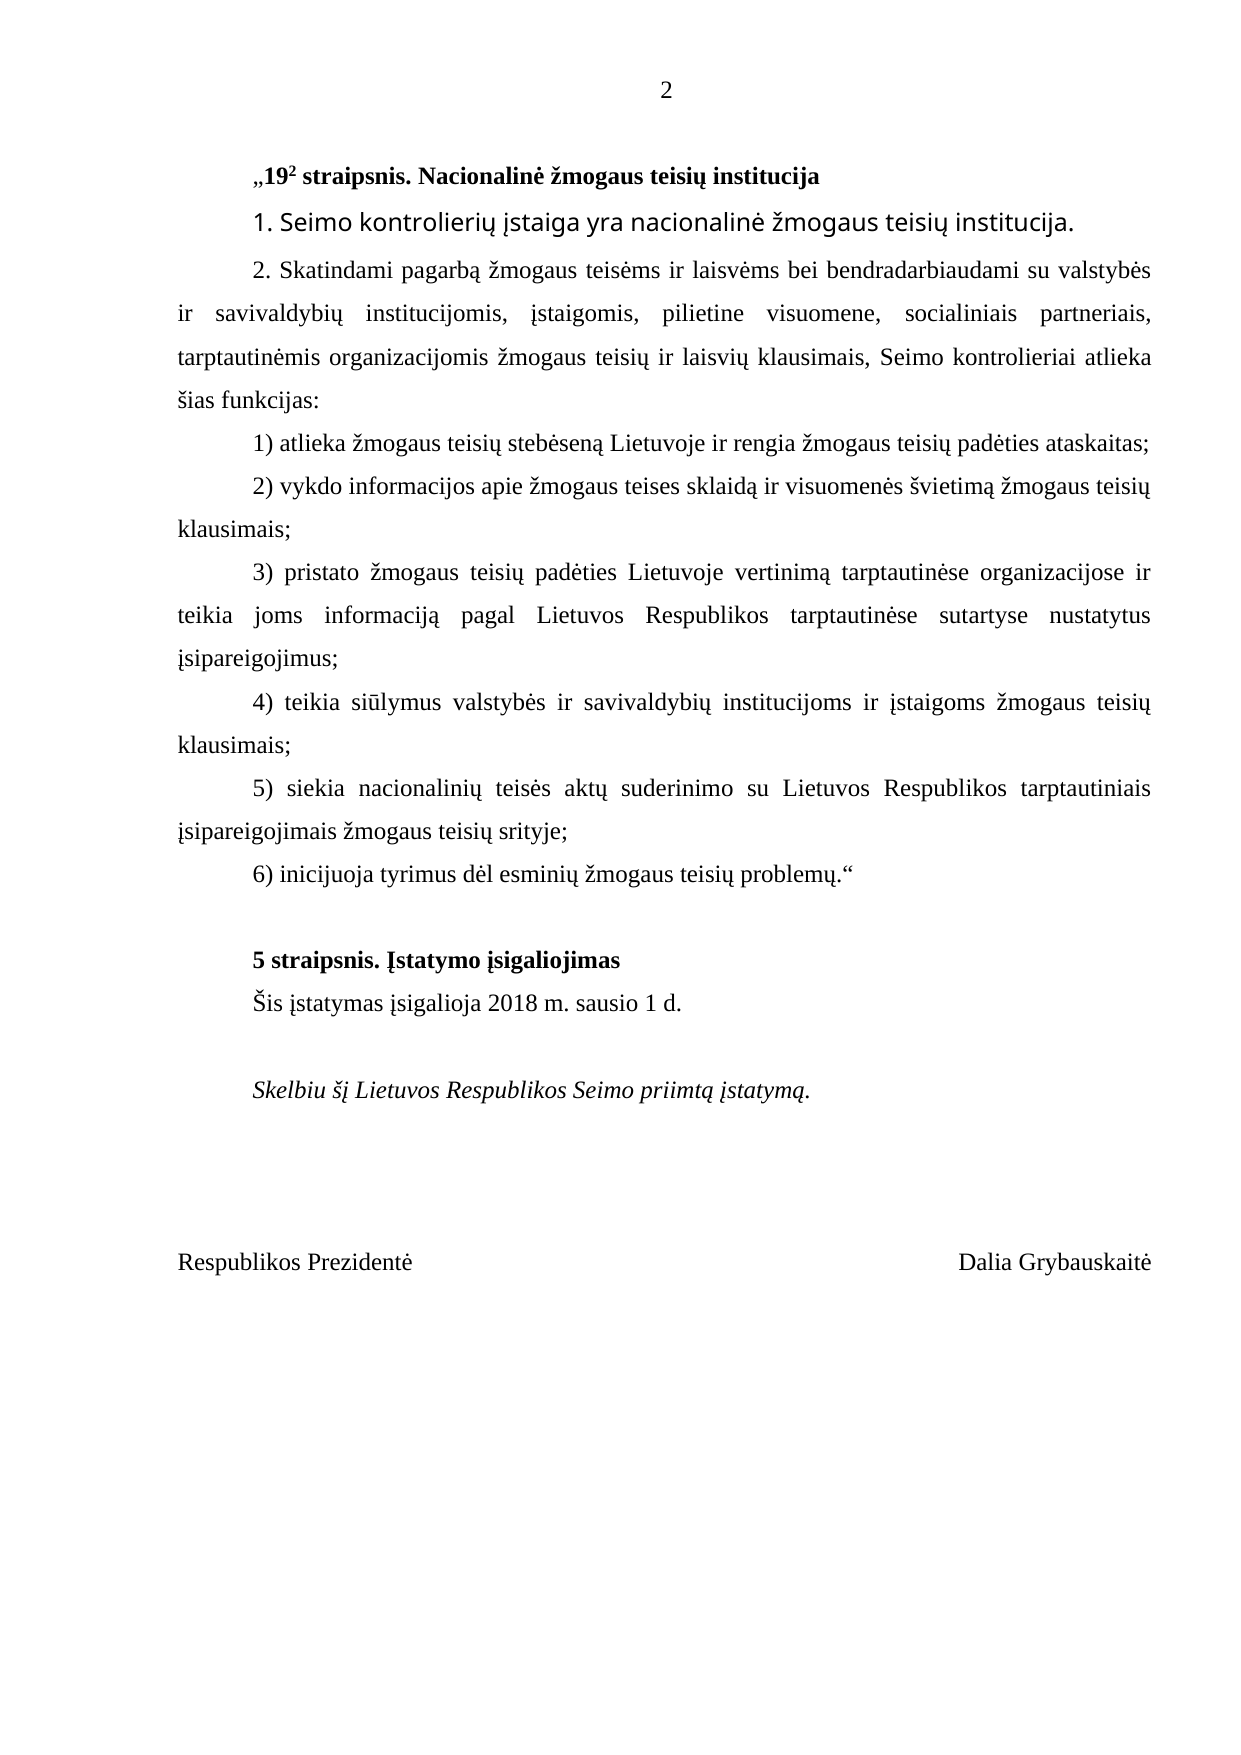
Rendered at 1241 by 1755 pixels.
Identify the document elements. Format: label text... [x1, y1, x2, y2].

text 5 straipsnis. Įstatymo įsigaliojimas [177, 945, 1152, 974]
text 6) inicijuoja tyrimus dėl esminių žmogaus teisių problemų.“ [177, 859, 1152, 888]
text 2. Skatindami pagarbą žmogaus teisėms ir laisvėms bei bendradarbiaudami su valstybės ir savivaldybių institucijomis, įstaigomis, pilietine visuomene, socialiniais partneriais, tarptautinėmis organizacijomis žmogaus teisių ir laisvių klausimais, Seimo kontrolieriai atlieka šias funkcijas: [177, 255, 1152, 413]
text Šis įstatymas įsigalioja 2018 m. sausio 1 d. [177, 988, 1152, 1017]
text 2) vykdo informacijos apie žmogaus teises sklaidą ir visuomenės švietimą žmogaus teisių klausimais; [177, 471, 1152, 543]
text 4) teikia siūlymus valstybės ir savivaldybių institucijoms ir įstaigoms žmogaus teisių klausimais; [177, 687, 1152, 758]
text 1. Seimo kontrolierių įstaiga yra nacionalinė žmogaus teisių institucija. [252, 204, 1152, 238]
text Respublikos Prezidentė Dalia Grybauskaitė [177, 1247, 1152, 1276]
text Skelbiu šį Lietuvos Respublikos Seimo priimtą įstatymą. [177, 1075, 1152, 1103]
text „192 straipsnis. Nacionalinė žmogaus teisių institucija [177, 161, 1152, 190]
text 1) atlieka žmogaus teisių stebėseną Lietuvoje ir rengia žmogaus teisių padėties ataskaitas; [177, 428, 1152, 457]
text 5) siekia nacionalinių teisės aktų suderinimo su Lietuvos Respublikos tarptautiniais įsipareigojimais žmogaus teisių srityje; [177, 773, 1152, 845]
text 3) pristato žmogaus teisių padėties Lietuvoje vertinimą tarptautinėse organizacijose ir teikia joms informaciją pagal Lietuvos Respublikos tarptautinėse sutartyse nustatytus įsipareigojimus; [177, 557, 1152, 672]
